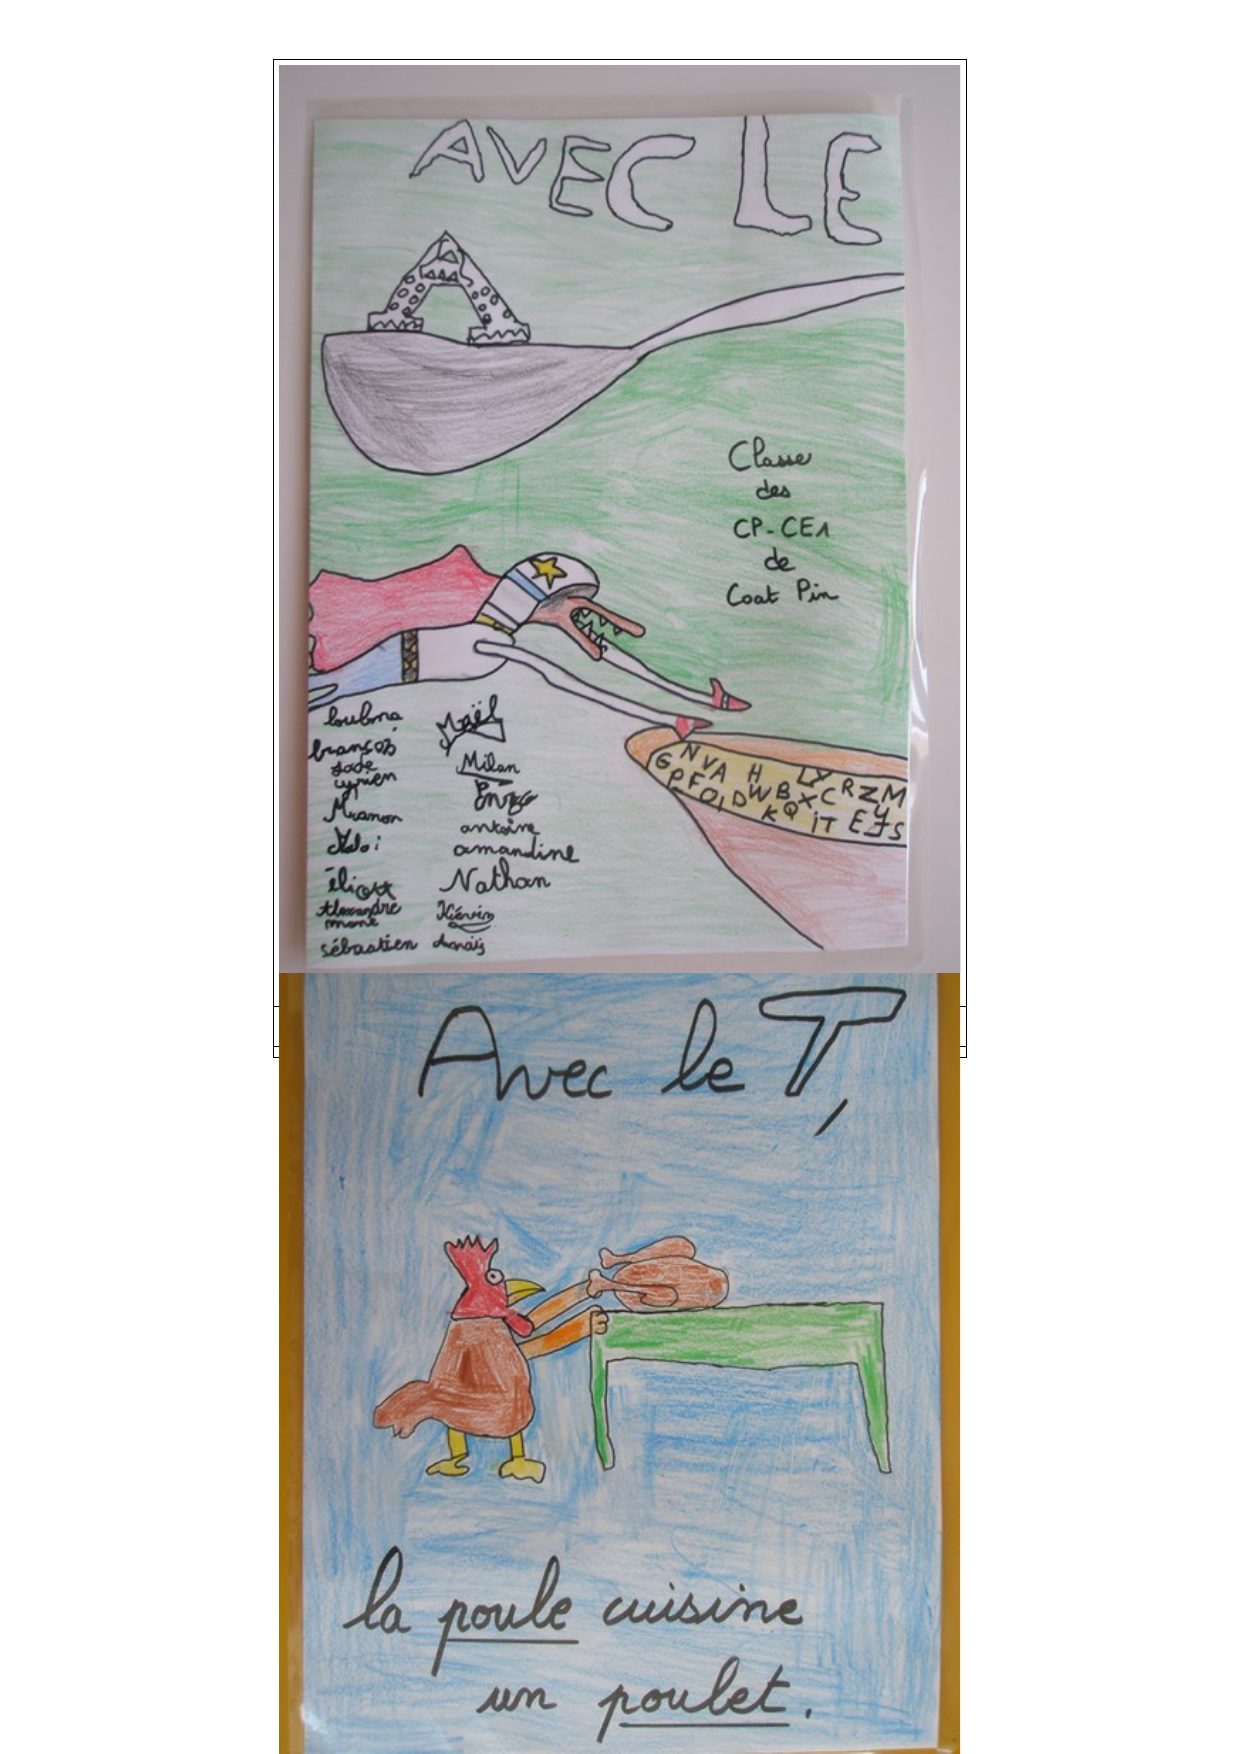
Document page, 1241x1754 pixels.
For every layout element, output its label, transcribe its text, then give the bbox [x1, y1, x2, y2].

table_cell S [961, 1007, 966, 1046]
table_cell S [274, 1007, 279, 1046]
table_cell T [274, 1047, 279, 1057]
table_cell T [961, 1047, 966, 1057]
picture [279, 65, 961, 1754]
table_header [274, 60, 966, 1006]
